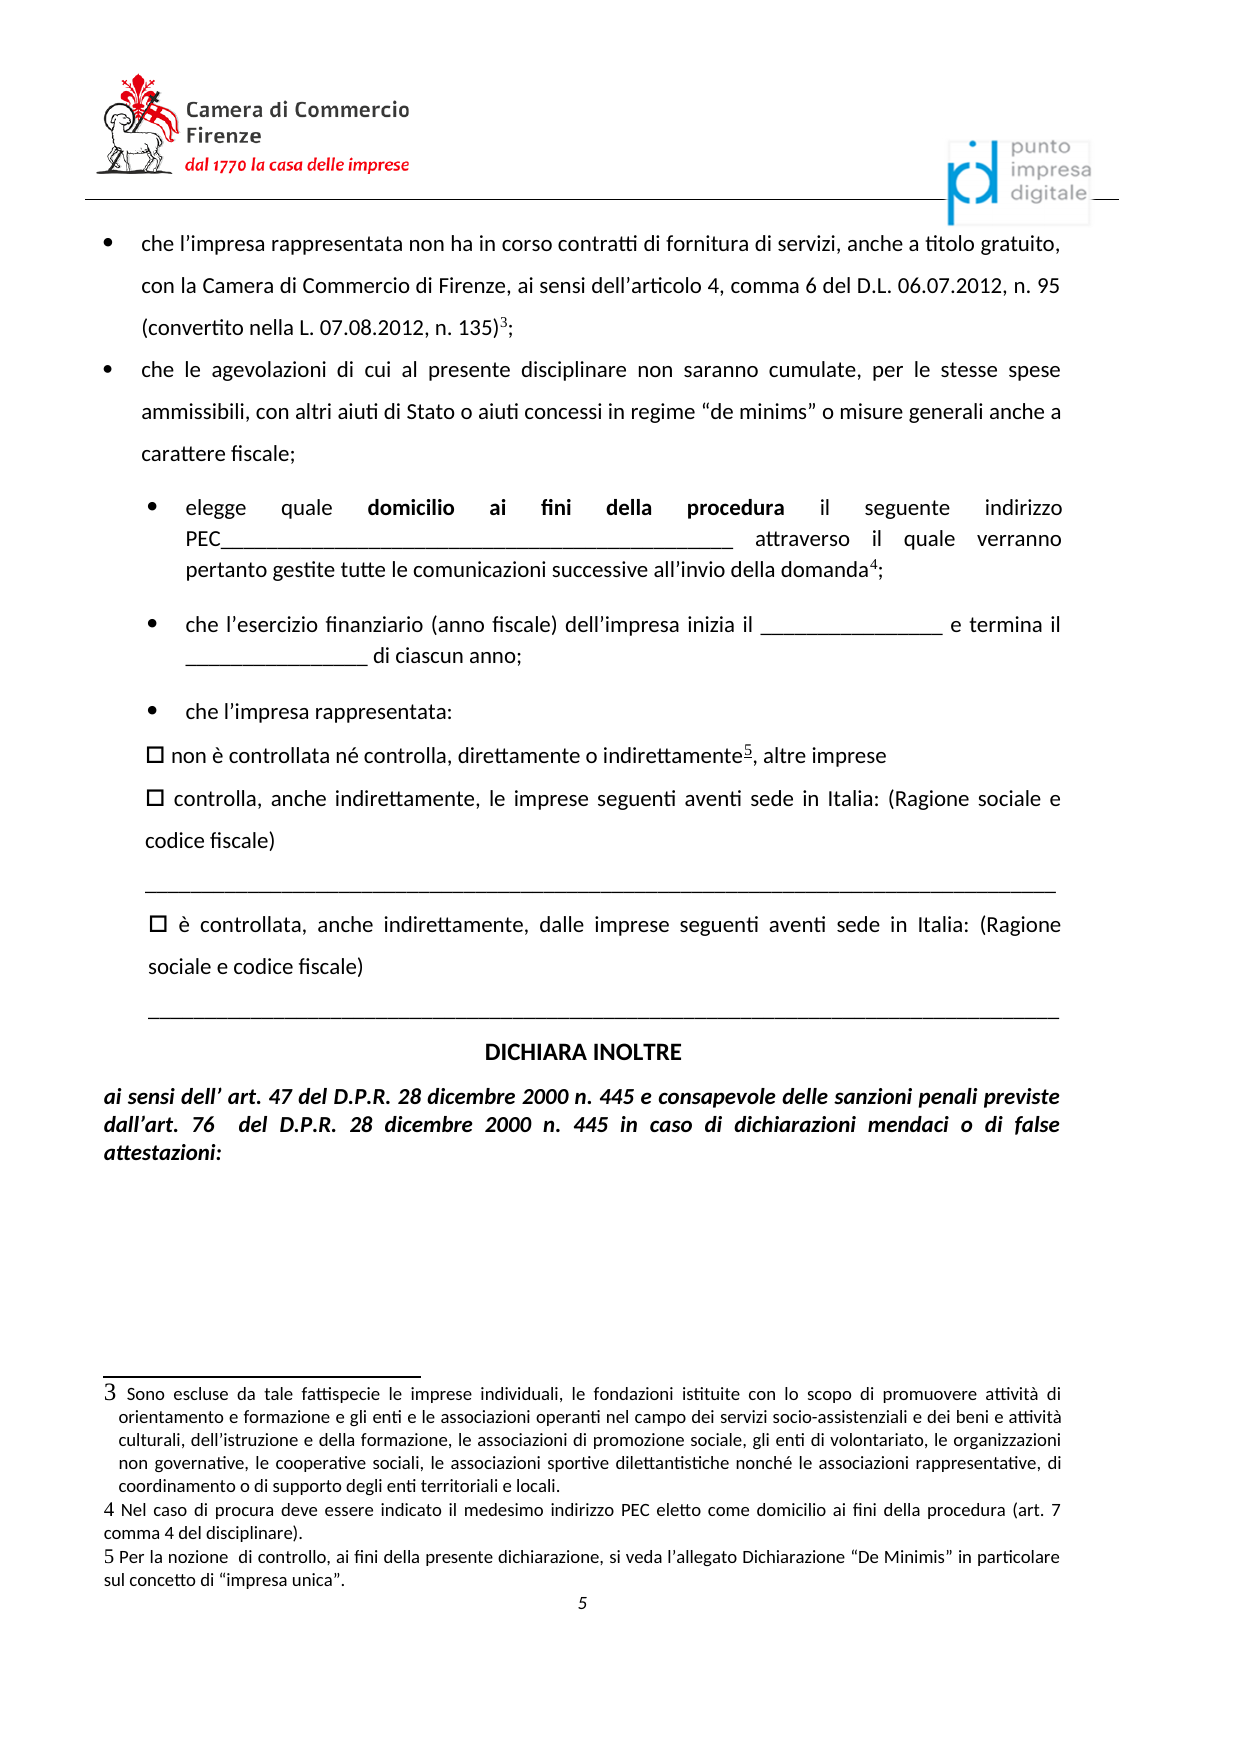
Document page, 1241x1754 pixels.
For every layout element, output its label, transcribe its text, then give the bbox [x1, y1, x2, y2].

list che l’impresa rappresentata: [148, 697, 1063, 725]
text ai sensi dell’ art. 47 del D.P.R. 28 dicembre 2000 n. 445 e consapevole delle sanzioni penali previste dall’art. 76 del D.P.R. 28 dicembre 2000 n. 445 in caso di dichiarazioni mendaci o di false attestazioni: [103, 1082, 1063, 1166]
list che l’esercizio finanziario (anno fiscale) dell’impresa inizia il ________________ e termina il ________________ di ciascun anno; [148, 611, 1063, 669]
text  è controllata, anche indirettamente, dalle imprese seguenti aventi sede in Italia: (Ragione sociale e codice fiscale) [148, 910, 1063, 980]
list Nel caso di procura deve essere indicato il medesimo indirizzo PEC eletto come domicilio ai fini della procedura (art. 7 comma 4 del disciplinare). [103, 1497, 1063, 1544]
list elegge quale domicilio ai fini della procedura il seguente indirizzo PEC_____________________________________________ attraverso il quale verranno pertanto gestite tutte le comunicazioni successive all’invio della domanda; [148, 493, 1063, 583]
list Sono escluse da tale fattispecie le imprese individuali, le fondazioni istituite con lo scopo di promuovere attività di orientamento e formazione e gli enti e le associazioni operanti nel campo dei servizi socio-assistenziali e dei beni e attività culturali, dell’istruzione e della formazione, le associazioni di promozione sociale, gli enti di volontariato, le organizzazioni non governative, le cooperative sociali, le associazioni sportive dilettantistiche nonché le associazioni rappresentative, di coordinamento o di supporto degli enti territoriali e locali. [103, 1377, 1063, 1497]
list che le agevolazioni di cui al presente disciplinare non saranno cumulate, per le stesse spese ammissibili, con altri aiuti di Stato o aiuti concessi in regime “de minims” o misure generali anche a carattere fiscale; [103, 355, 1063, 467]
text  non è controllata né controlla, direttamente o indirettamente, altre imprese [145, 740, 1063, 769]
text  controlla, anche indirettamente, le imprese seguenti aventi sede in Italia: (Ragione sociale e codice fiscale) [145, 784, 1063, 854]
text DICHIARA INOLTRE [103, 1036, 1063, 1066]
list che l’impresa rappresentata non ha in corso contratti di fornitura di servizi, anche a titolo gratuito, con la Camera di Commercio di Firenze, ai sensi dell’articolo 4, comma 6 del D.L. 06.07.2012, n. 95 (convertito nella L. 07.08.2012, n. 135); [103, 229, 1063, 341]
text ________________________________________________________________________________ [145, 868, 1063, 896]
text ________________________________________________________________________________ [148, 994, 1063, 1022]
text Per la nozione di controllo, ai fini della presente dichiarazione, si veda l’allegato Dichiarazione “De Minimis” in particolare sul concetto di “impresa unica”. [103, 1544, 1063, 1591]
